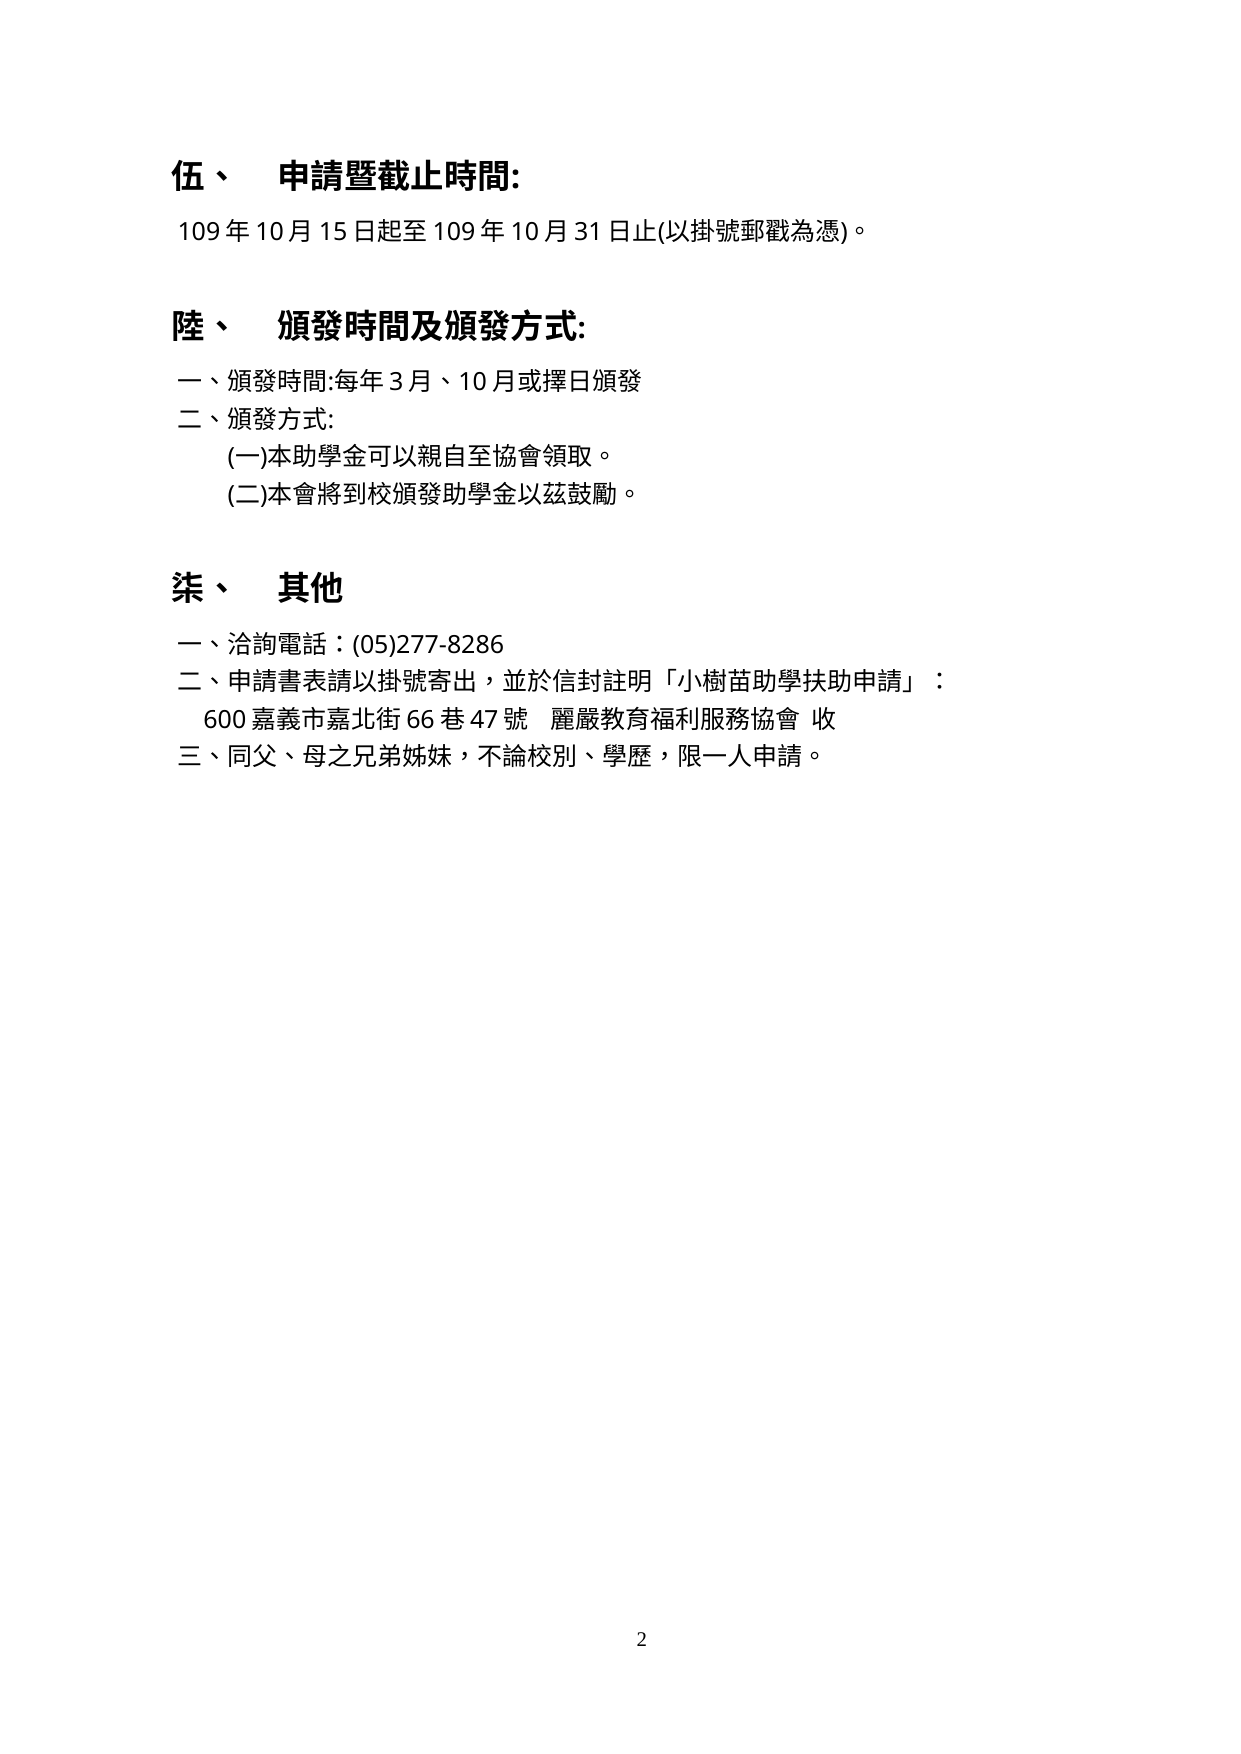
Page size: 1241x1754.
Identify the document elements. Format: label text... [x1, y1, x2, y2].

list 頒發時間及頒發方式: [171, 286, 1106, 361]
text 一、洽詢電話：(05)277-8286 [177, 624, 1106, 661]
text 三、同父、母之兄弟姊妹，不論校別、學歷，限一人申請。 [177, 736, 1106, 774]
text 109年10月15日起至109年10月31日止(以掛號郵戳為憑)。 [177, 211, 1106, 249]
list 其他 [171, 549, 1106, 624]
text (二)本會將到校頒發助學金以茲鼓勵。 [177, 474, 1106, 511]
list 申請暨截止時間: [171, 136, 1106, 211]
text 二、申請書表請以掛號寄出，並於信封註明「小樹苗助學扶助申請」： [177, 661, 1106, 699]
text (一)本助學金可以親自至協會領取。 [177, 436, 1106, 474]
text 600嘉義市嘉北街66巷47號 麗嚴教育福利服務協會 收 [177, 699, 1106, 736]
text 一、頒發時間:每年3月、10月或擇日頒發 [177, 361, 1106, 399]
text 二、頒發方式: [177, 399, 1106, 436]
